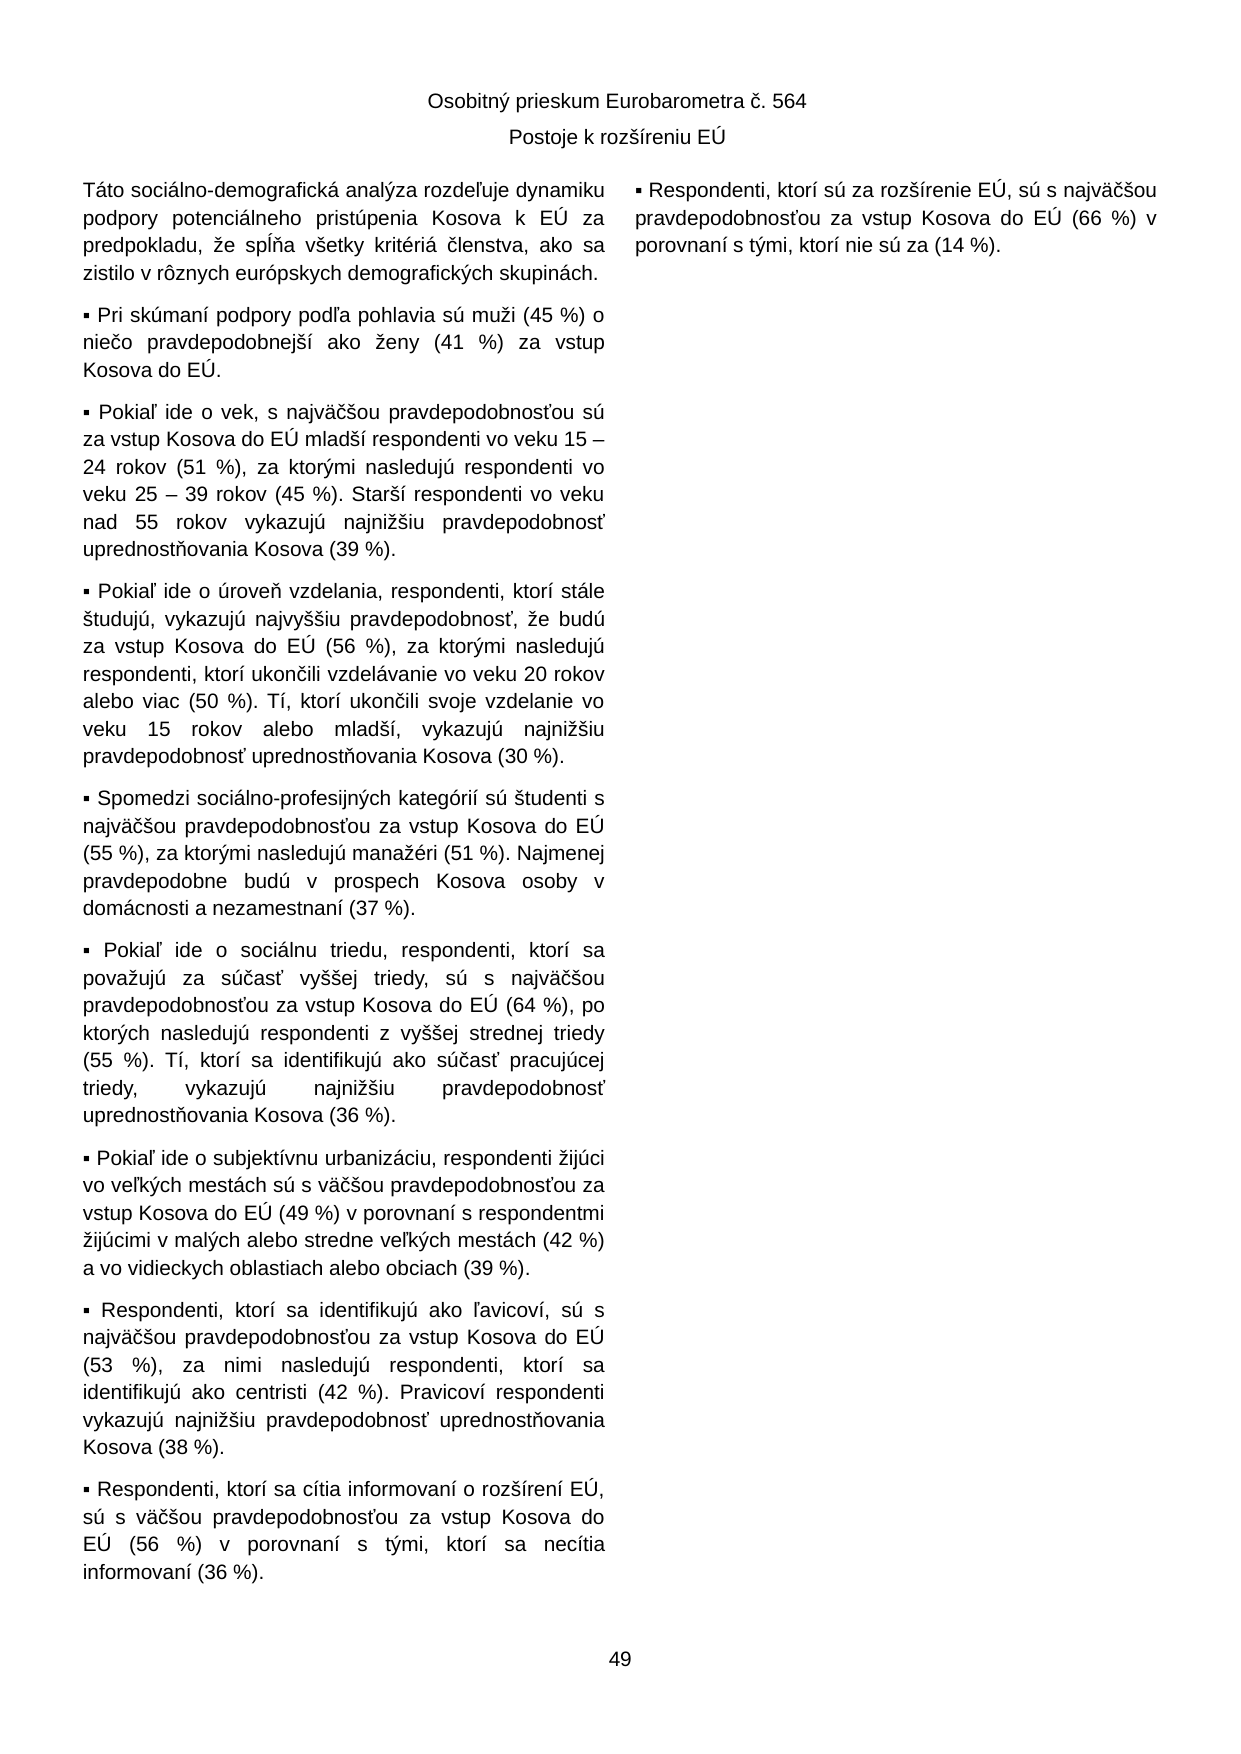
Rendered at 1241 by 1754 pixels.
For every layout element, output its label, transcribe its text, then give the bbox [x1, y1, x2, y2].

text Táto sociálno-demografická analýza rozdeľuje dynamiku podpory potenciálneho pristúpenia Kosova k EÚ za predpokladu, že spĺňa všetky kritériá členstva, ako sa zistilo v rôznych európskych demografických skupinách. [83, 178, 605, 284]
text ▪ Pokiaľ ide o úroveň vzdelania, respondenti, ktorí stále študujú, vykazujú najvyššiu pravdepodobnosť, že budú za vstup Kosova do EÚ (56 %), za ktorými nasledujú respondenti, ktorí ukončili vzdelávanie vo veku 20 rokov alebo viac (50 %). Tí, ktorí ukončili svoje vzdelanie vo veku 15 rokov alebo mladší, vykazujú najnižšiu pravdepodobnosť uprednostňovania Kosova (30 %). [83, 579, 605, 768]
text ▪ Respondenti, ktorí sú za rozšírenie EÚ, sú s najväčšou pravdepodobnosťou za vstup Kosova do EÚ (66 %) v porovnaní s tými, ktorí nie sú za (14 %). [635, 178, 1157, 257]
text ▪ Pri skúmaní podpory podľa pohlavia sú muži (45 %) o niečo pravdepodobnejší ako ženy (41 %) za vstup Kosova do EÚ. [83, 302, 605, 381]
text ▪ Spomedzi sociálno-profesijných kategórií sú študenti s najväčšou pravdepodobnosťou za vstup Kosova do EÚ (55 %), za ktorými nasledujú manažéri (51 %). Najmenej pravdepodobne budú v prospech Kosova osoby v domácnosti a nezamestnaní (37 %). [83, 786, 605, 920]
text ▪ Pokiaľ ide o subjektívnu urbanizáciu, respondenti žijúci vo veľkých mestách sú s väčšou pravdepodobnosťou za vstup Kosova do EÚ (49 %) v porovnaní s respondentmi žijúcimi v malých alebo stredne veľkých mestách (42 %) a vo vidieckych oblastiach alebo obciach (39 %). [83, 1145, 605, 1279]
text ▪ Respondenti, ktorí sa identifikujú ako ľavicoví, sú s najväčšou pravdepodobnosťou za vstup Kosova do EÚ (53 %), za nimi nasledujú respondenti, ktorí sa identifikujú ako centristi (42 %). Pravicoví respondenti vykazujú najnižšiu pravdepodobnosť uprednostňovania Kosova (38 %). [83, 1297, 605, 1459]
text ▪ Pokiaľ ide o sociálnu triedu, respondenti, ktorí sa považujú za súčasť vyššej triedy, sú s najväčšou pravdepodobnosťou za vstup Kosova do EÚ (64 %), po ktorých nasledujú respondenti z vyššej strednej triedy (55 %). Tí, ktorí sa identifikujú ako súčasť pracujúcej triedy, vykazujú najnižšiu pravdepodobnosť uprednostňovania Kosova (36 %). [83, 938, 605, 1127]
text ▪ Pokiaľ ide o vek, s najväčšou pravdepodobnosťou sú za vstup Kosova do EÚ mladší respondenti vo veku 15 – 24 rokov (51 %), za ktorými nasledujú respondenti vo veku 25 – 39 rokov (45 %). Starší respondenti vo veku nad 55 rokov vykazujú najnižšiu pravdepodobnosť uprednostňovania Kosova (39 %). [83, 399, 605, 561]
text ▪ Respondenti, ktorí sa cítia informovaní o rozšírení EÚ, sú s väčšou pravdepodobnosťou za vstup Kosova do EÚ (56 %) v porovnaní s tými, ktorí sa necítia informovaní (36 %). [83, 1477, 605, 1583]
